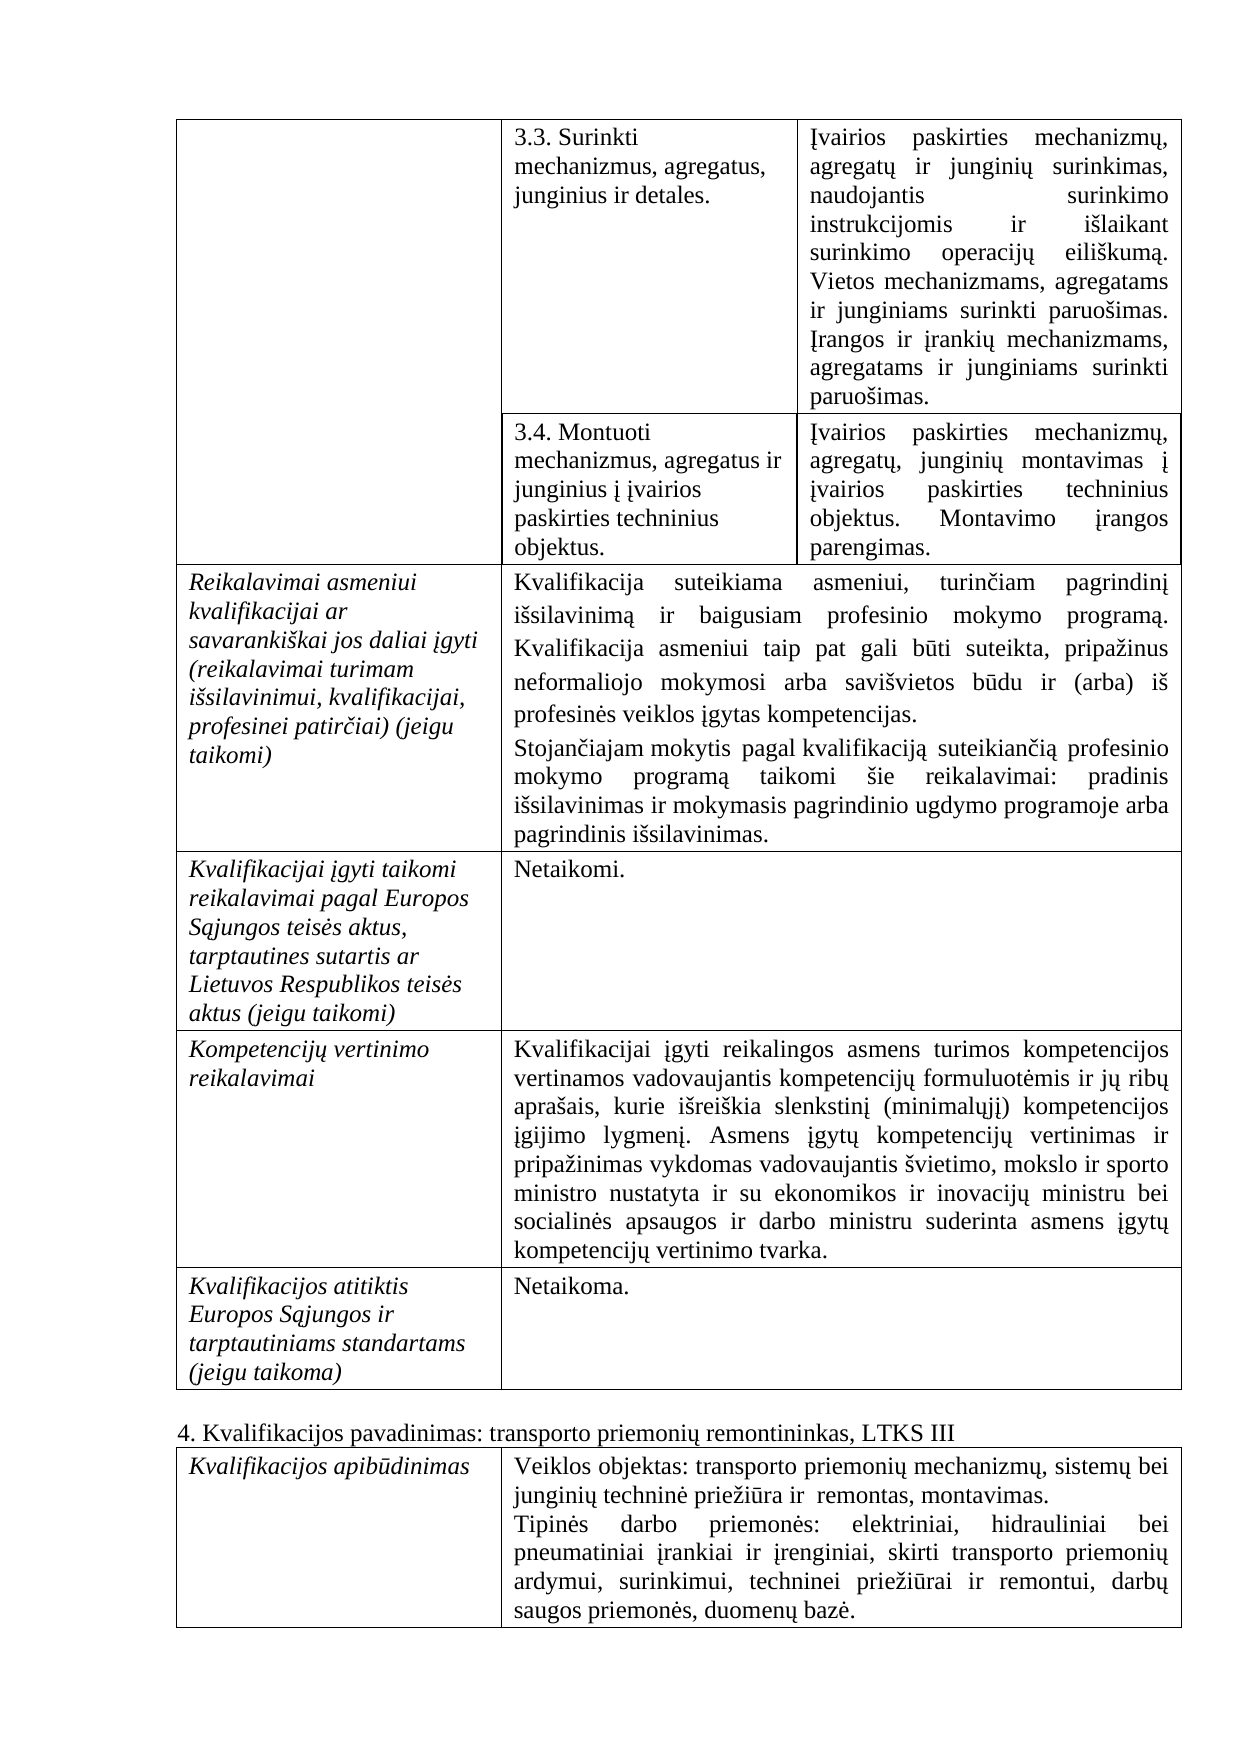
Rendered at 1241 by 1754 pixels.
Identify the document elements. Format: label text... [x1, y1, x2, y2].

table_header Kvalifikacijos apibūdinimas [177, 1448, 501, 1627]
table_cell Netaikoma. [502, 1268, 1181, 1389]
table_cell Kompetencijų vertinimo reikalavimai [177, 1031, 501, 1267]
table_cell Įvairios paskirties mechanizmų, agregatų, junginių montavimas į įvairios paskirties techninius objektus. Montavimo įrangos parengimas. [798, 414, 1180, 563]
table_cell Reikalavimai asmeniui kvalifikacijai ar savarankiškai jos daliai įgyti (reikalavimai turimam išsilavinimui, kvalifikacijai, profesinei patirčiai) (jeigu taikomi) [177, 565, 501, 851]
text 4. Kvalifikacijos pavadinimas: transporto priemonių remontininkas, LTKS III [177, 1418, 1181, 1447]
table_cell Kvalifikacija suteikiama asmeniui, turinčiam pagrindinį išsilavinimą ir baigusiam profesinio mokymo programą. Kvalifikacija asmeniui taip pat gali būti suteikta, pripažinus neformaliojo mokymosi arba savišvietos būdu ir (arba) iš profesinės veiklos įgytas kompetencijas. Stojančiajam mokytis pagal kvalifikaciją suteikiančią profesinio mokymo programą taikomi šie reikalavimai: pradinis išsilavinimas ir mokymasis pagrindinio ugdymo programoje arba pagrindinis išsilavinimas. [502, 565, 1181, 851]
table_cell Įvairios paskirties mechanizmų, agregatų ir junginių surinkimas, naudojantis surinkimo instrukcijomis ir išlaikant surinkimo operacijų eiliškumą. Vietos mechanizmams, agregatams ir junginiams surinkti paruošimas. Įrangos ir įrankių mechanizmams, agregatams ir junginiams surinkti paruošimas. [798, 120, 1181, 413]
table_header Veiklos objektas: transporto priemonių mechanizmų, sistemų bei junginių techninė priežiūra ir remontas, montavimas. Tipinės darbo priemonės: elektriniai, hidrauliniai bei pneumatiniai įrankiai ir įrenginiai, skirti transporto priemonių ardymui, surinkimui, techninei priežiūrai ir remontui, darbų saugos priemonės, duomenų bazė. [502, 1448, 1181, 1627]
table_cell 3.3. Surinkti mechanizmus, agregatus, junginius ir detales. [502, 120, 797, 413]
table_cell Kvalifikacijai įgyti taikomi reikalavimai pagal Europos Sąjungos teisės aktus, tarptautines sutartis ar Lietuvos Respublikos teisės aktus (jeigu taikomi) [177, 852, 501, 1030]
table_cell [177, 120, 501, 563]
table_cell Netaikomi. [502, 852, 1181, 1030]
table_cell 3.4. Montuoti mechanizmus, agregatus ir junginius į įvairios paskirties techninius objektus. [503, 414, 796, 563]
table_cell Kvalifikacijos atitiktis Europos Sąjungos ir tarptautiniams standartams (jeigu taikoma) [177, 1268, 501, 1389]
table_cell Kvalifikacijai įgyti reikalingos asmens turimos kompetencijos vertinamos vadovaujantis kompetencijų formuluotėmis ir jų ribų aprašais, kurie išreiškia slenkstinį (minimalųjį) kompetencijos įgijimo lygmenį. Asmens įgytų kompetencijų vertinimas ir pripažinimas vykdomas vadovaujantis švietimo, mokslo ir sporto ministro nustatyta ir su ekonomikos ir inovacijų ministru bei socialinės apsaugos ir darbo ministru suderinta asmens įgytų kompetencijų vertinimo tvarka. [502, 1031, 1181, 1267]
